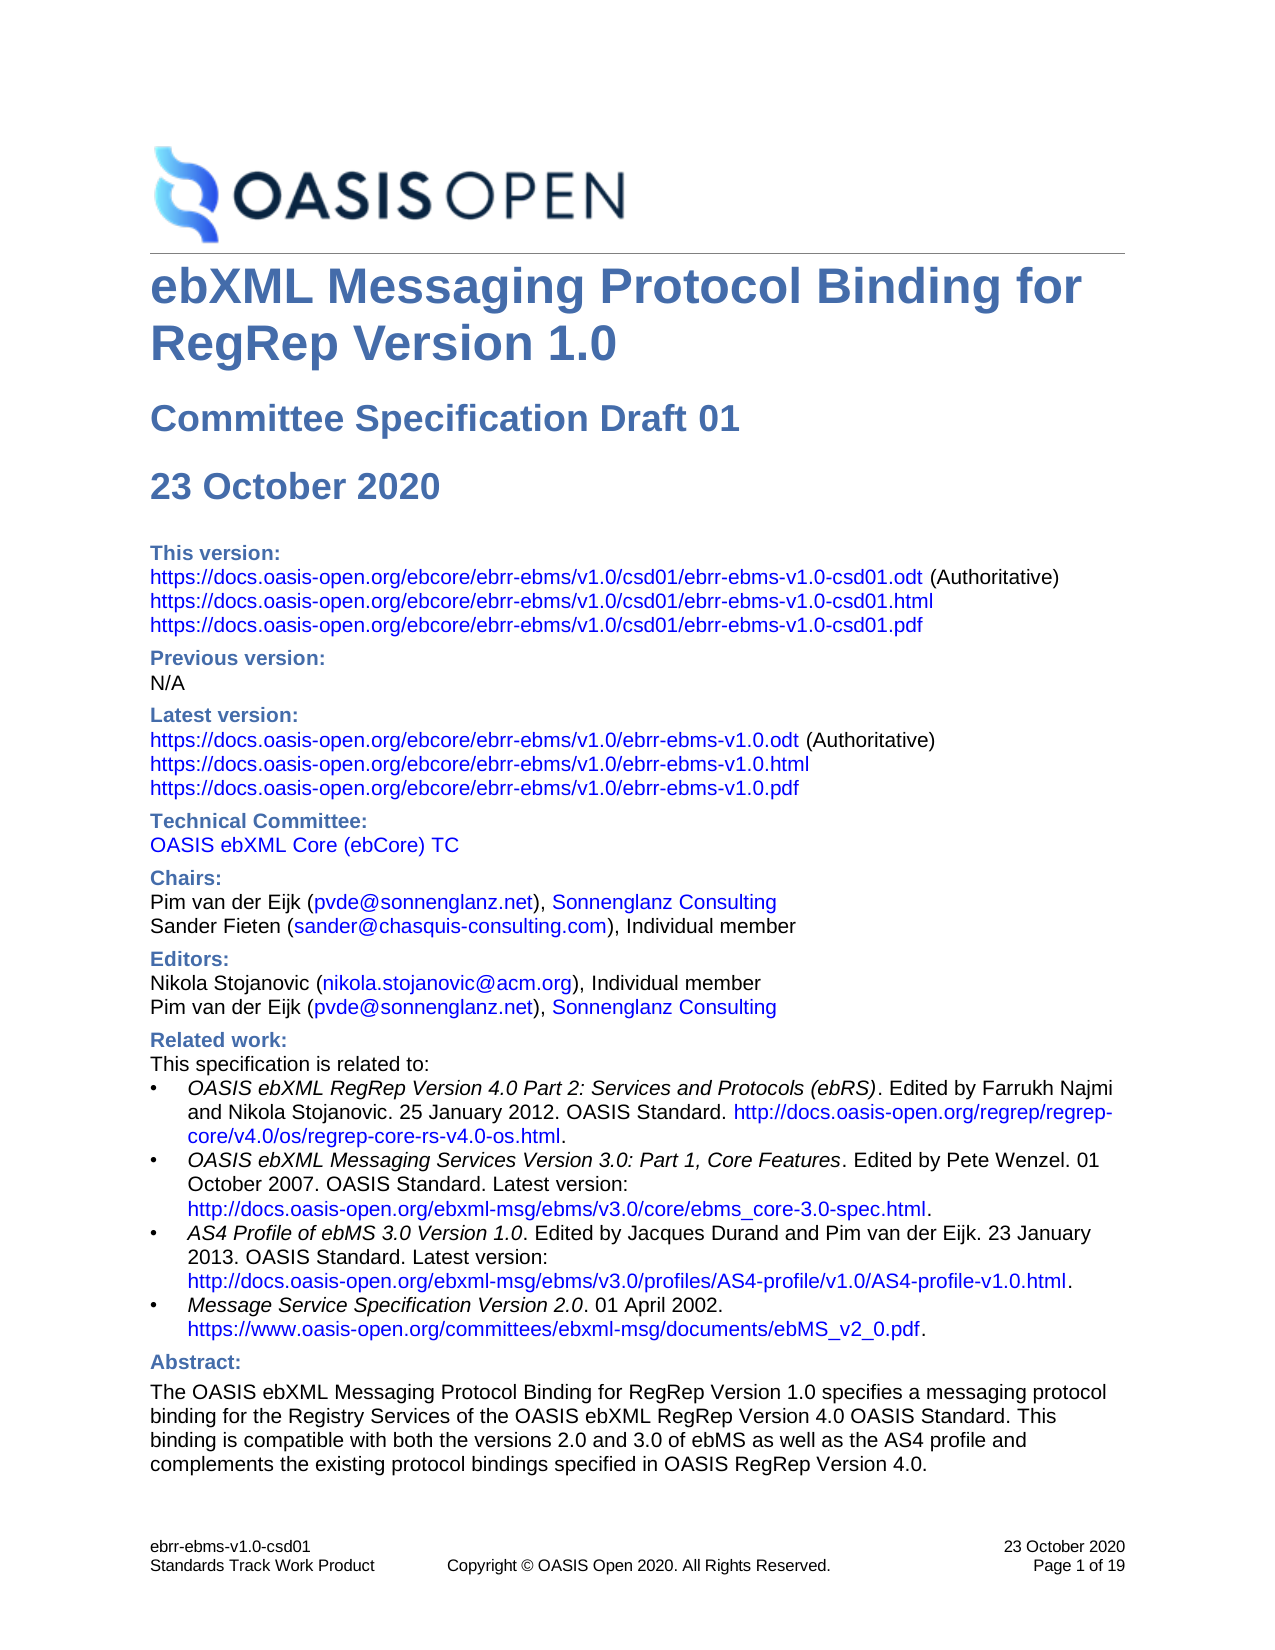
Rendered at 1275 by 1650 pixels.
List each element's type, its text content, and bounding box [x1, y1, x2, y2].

title This version: [150, 541, 1125, 565]
title Technical Committee: [150, 809, 1125, 833]
title Previous version: [150, 646, 1125, 670]
title Nikola Stojanovic (nikola.stojanovic@acm.org), Individual member [150, 971, 1125, 995]
title Abstract: [150, 1350, 1125, 1374]
title https://docs.oasis-open.org/ebcore/ebrr-ebms/v1.0/csd01/ebrr-ebms-v1.0-csd01.pdf [150, 613, 1125, 637]
title Pim van der Eijk (pvde@sonnenglanz.net), Sonnenglanz Consulting [150, 890, 1125, 914]
title https://docs.oasis-open.org/ebcore/ebrr-ebms/v1.0/csd01/ebrr-ebms-v1.0-csd01.odt (Authoritative) [150, 565, 1125, 589]
title https://docs.oasis-open.org/ebcore/ebrr-ebms/v1.0/ebrr-ebms-v1.0.pdf [150, 776, 1125, 800]
list Message Service Specification Version 2.0. 01 April 2002. https://www.oasis-open.org/committees/ebxml-msg/documents/ebMS_v2_0.pdf. [150, 1293, 1125, 1341]
title Related work: [150, 1028, 1125, 1052]
title N/A [150, 670, 1125, 694]
title Chairs: [150, 866, 1125, 890]
title Pim van der Eijk (pvde@sonnenglanz.net), Sonnenglanz Consulting [150, 995, 1125, 1019]
subtitle Committee Specification Draft 01 [150, 393, 1125, 439]
title https://docs.oasis-open.org/ebcore/ebrr-ebms/v1.0/ebrr-ebms-v1.0.odt (Authoritative) [150, 727, 1125, 752]
title ebXML Messaging Protocol Binding for RegRep Version 1.0 [150, 254, 1125, 371]
title https://docs.oasis-open.org/ebcore/ebrr-ebms/v1.0/csd01/ebrr-ebms-v1.0-csd01.html [150, 589, 1125, 613]
title Sander Fieten (sander@chasquis-consulting.com), Individual member [150, 914, 1125, 938]
title Latest version: [150, 703, 1125, 727]
subtitle 23 October 2020 [150, 461, 1125, 507]
title OASIS ebXML Core (ebCore) TC [150, 833, 1125, 857]
title This specification is related to: [150, 1052, 1125, 1076]
picture [150, 145, 629, 245]
text The OASIS ebXML Messaging Protocol Binding for RegRep Version 1.0 specifies a messaging protocol binding for the Registry Services of the OASIS ebXML RegRep Version 4.0 OASIS Standard. This binding is compatible with both the versions 2.0 and 3.0 of ebMS as well as the AS4 profile and complements the existing protocol bindings specified in OASIS RegRep Version 4.0. [150, 1380, 1125, 1476]
list AS4 Profile of ebMS 3.0 Version 1.0. Edited by Jacques Durand and Pim van der Eijk. 23 January 2013. OASIS Standard. Latest version: http://docs.oasis-open.org/ebxml-msg/ebms/v3.0/profiles/AS4-profile/v1.0/AS4-profile-v1.0.html. [150, 1221, 1125, 1293]
title https://docs.oasis-open.org/ebcore/ebrr-ebms/v1.0/ebrr-ebms-v1.0.html [150, 752, 1125, 776]
title Editors: [150, 947, 1125, 971]
list OASIS ebXML Messaging Services Version 3.0: Part 1, Core Features. Edited by Pete Wenzel. 01 October 2007. OASIS Standard. Latest version: http://docs.oasis-open.org/ebxml-msg/ebms/v3.0/core/ebms_core-3.0-spec.html. [150, 1148, 1125, 1221]
list OASIS ebXML RegRep Version 4.0 Part 2: Services and Protocols (ebRS). Edited by Farrukh Najmi and Nikola Stojanovic. 25 January 2012. OASIS Standard. http://docs.oasis-open.org/regrep/regrep-core/v4.0/os/regrep-core-rs-v4.0-os.html. [150, 1076, 1125, 1148]
